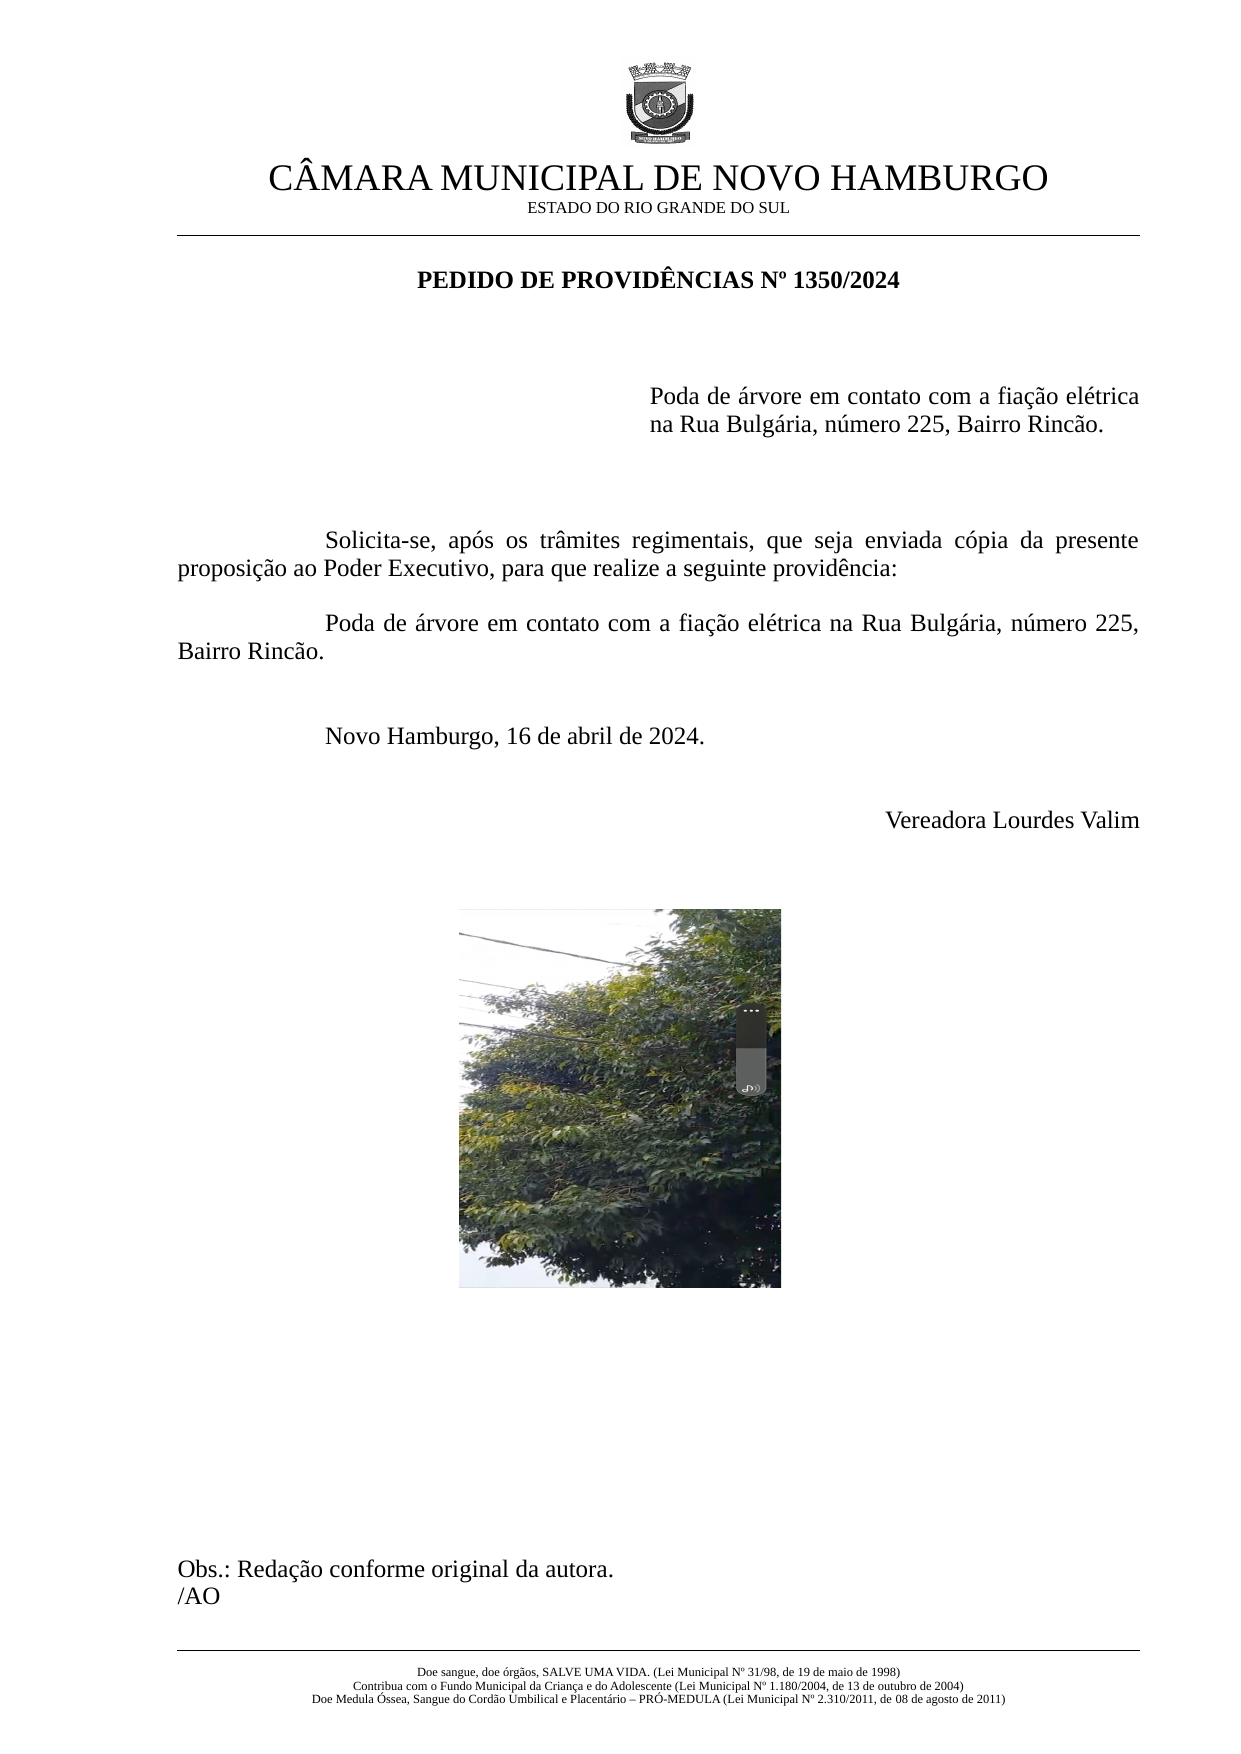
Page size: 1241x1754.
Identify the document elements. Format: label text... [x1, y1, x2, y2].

picture [459, 909, 782, 1288]
text Novo Hamburgo, 16 de abril de 2024. [177, 722, 1140, 749]
list Poda de árvore em contato com a fiação elétrica na Rua Bulgária, número 225, Bairro Rincão. [649, 382, 1140, 437]
text PEDIDO DE PROVIDÊNCIAS Nº 1350/2024 [177, 266, 1140, 293]
text Solicita-se, após os trâmites regimentais, que seja enviada cópia da presente proposição ao Poder Executivo, para que realize a seguinte providência: [177, 526, 1140, 581]
text /AO [177, 1582, 1140, 1610]
text Vereadora Lourdes Valim [177, 779, 1140, 834]
text Obs.: Redação conforme original da autora. [177, 1555, 1140, 1582]
text Poda de árvore em contato com a fiação elétrica na Rua Bulgária, número 225, Bairro Rincão. [177, 609, 1140, 664]
